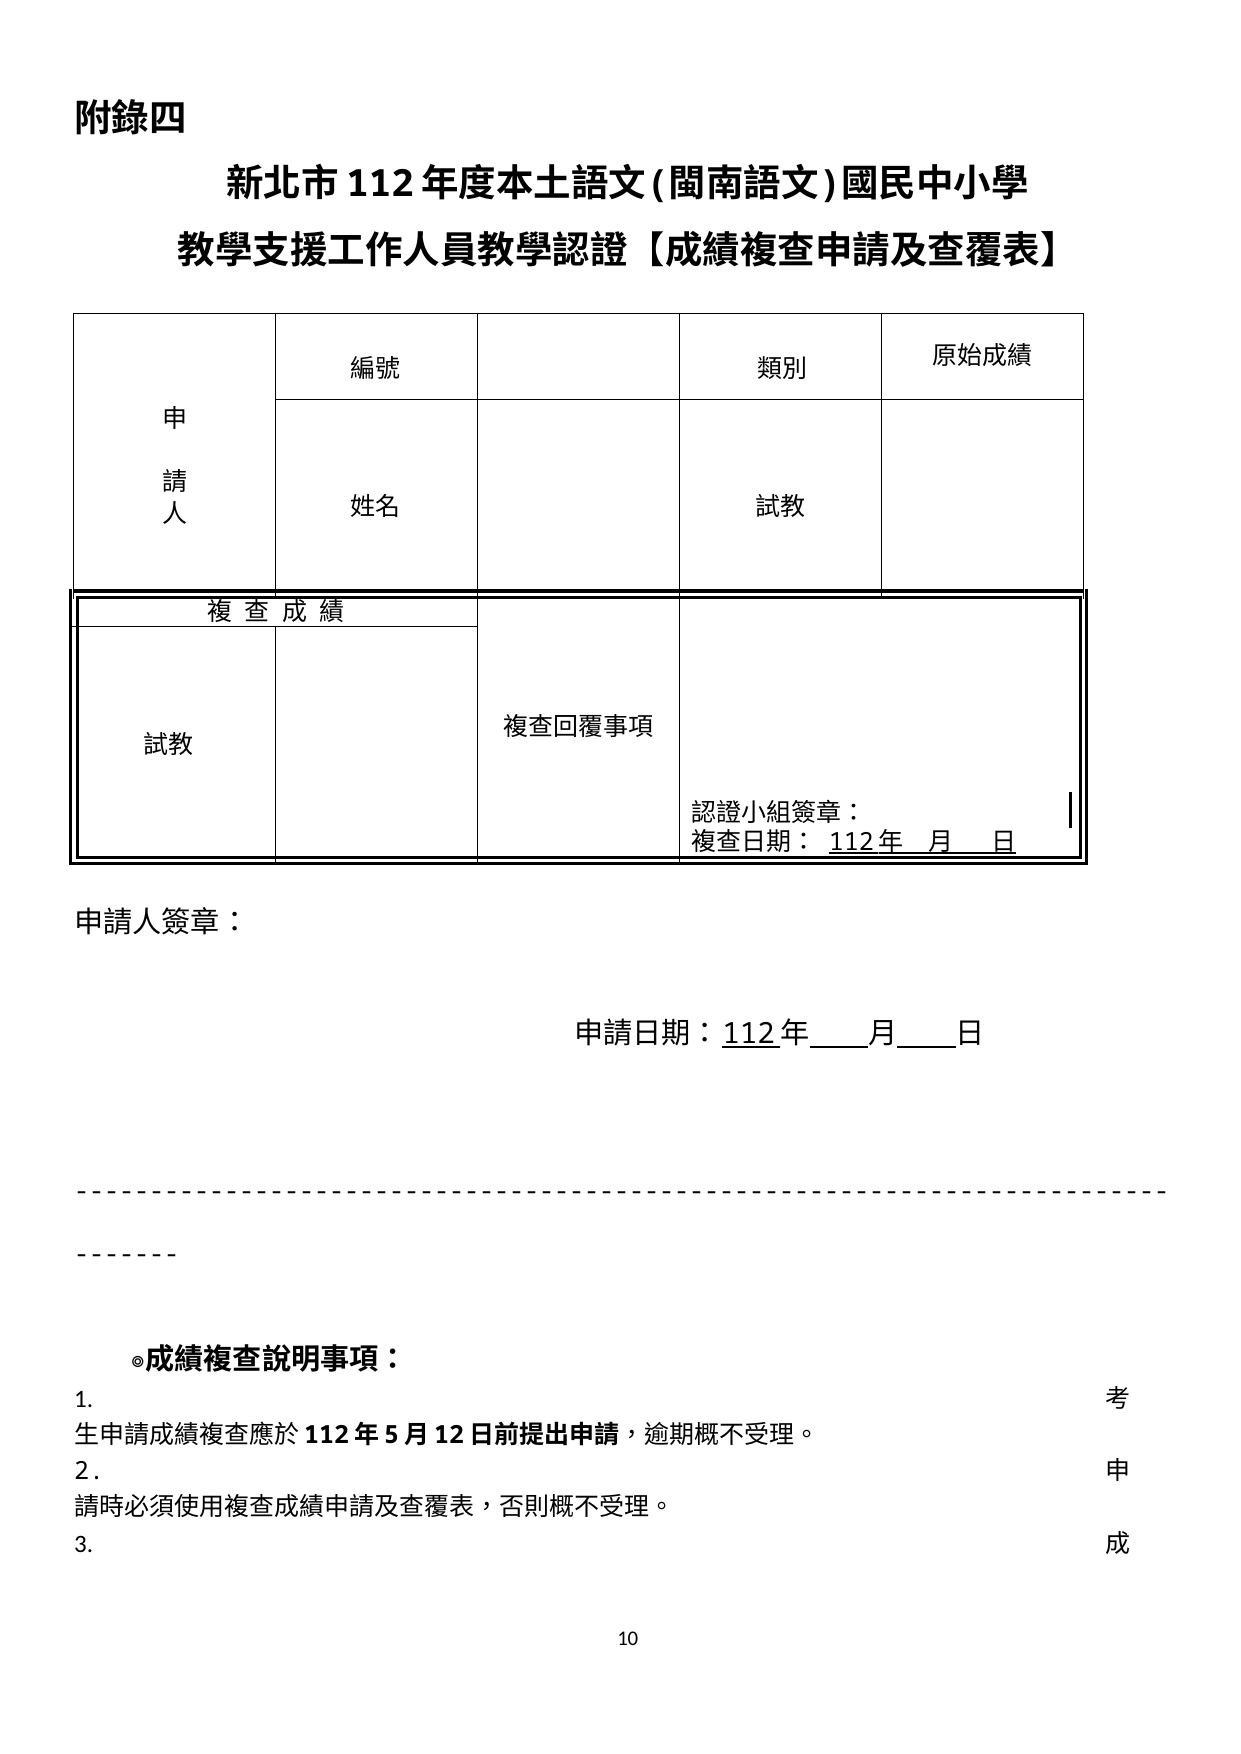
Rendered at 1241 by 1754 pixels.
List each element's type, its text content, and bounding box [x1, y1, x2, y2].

table_cell [882, 400, 1083, 589]
table_cell 試教 [680, 400, 881, 589]
table_cell 認證小組簽章： 複查日期： 112年 月 日 [882, 593, 1084, 856]
list 成績複查申請及查覆表：請逐項填寫清楚。（黑框粗線以內欄位請勿填寫） [74, 1523, 1140, 1559]
table_header 編號 [276, 314, 477, 398]
list 申請時必須使用複查成績申請及查覆表，否則概不受理。 [74, 1451, 1140, 1523]
subtitle 教學支援工作人員教學認證【成績複查申請及查覆表】 [74, 221, 1181, 273]
text -------------------------------------------------------------------------------- [74, 1148, 1181, 1273]
table_cell 複 查 成 績 [74, 593, 275, 626]
table_cell [276, 627, 477, 856]
text 申請人簽章： [74, 899, 1181, 941]
text ◎成績複查說明事項： [130, 1336, 1181, 1378]
list 考生申請成績複查應於112年5月12日前提出申請，逾期概不受理。 [74, 1378, 1140, 1451]
table_cell 認證小組簽章： 複查日期： 112年 月 日 [680, 599, 1079, 856]
table_cell 姓名 [276, 400, 477, 589]
subtitle 附錄四 [74, 99, 1181, 139]
table_cell 複 查 成 績 [79, 599, 477, 626]
table_cell [478, 400, 679, 589]
table_header [478, 314, 679, 398]
text 申請日期：112年 月 日 [574, 1009, 1181, 1052]
table_header 類別 [680, 314, 881, 398]
table_header 申 請 人 [74, 314, 275, 589]
subtitle 新北市112年度本土語文(閩南語文)國民中小學 [74, 154, 1181, 206]
table_cell 試教 [79, 627, 275, 856]
table_header 原始成績 [882, 314, 1083, 398]
table_cell 複查回覆事項 [478, 599, 679, 856]
